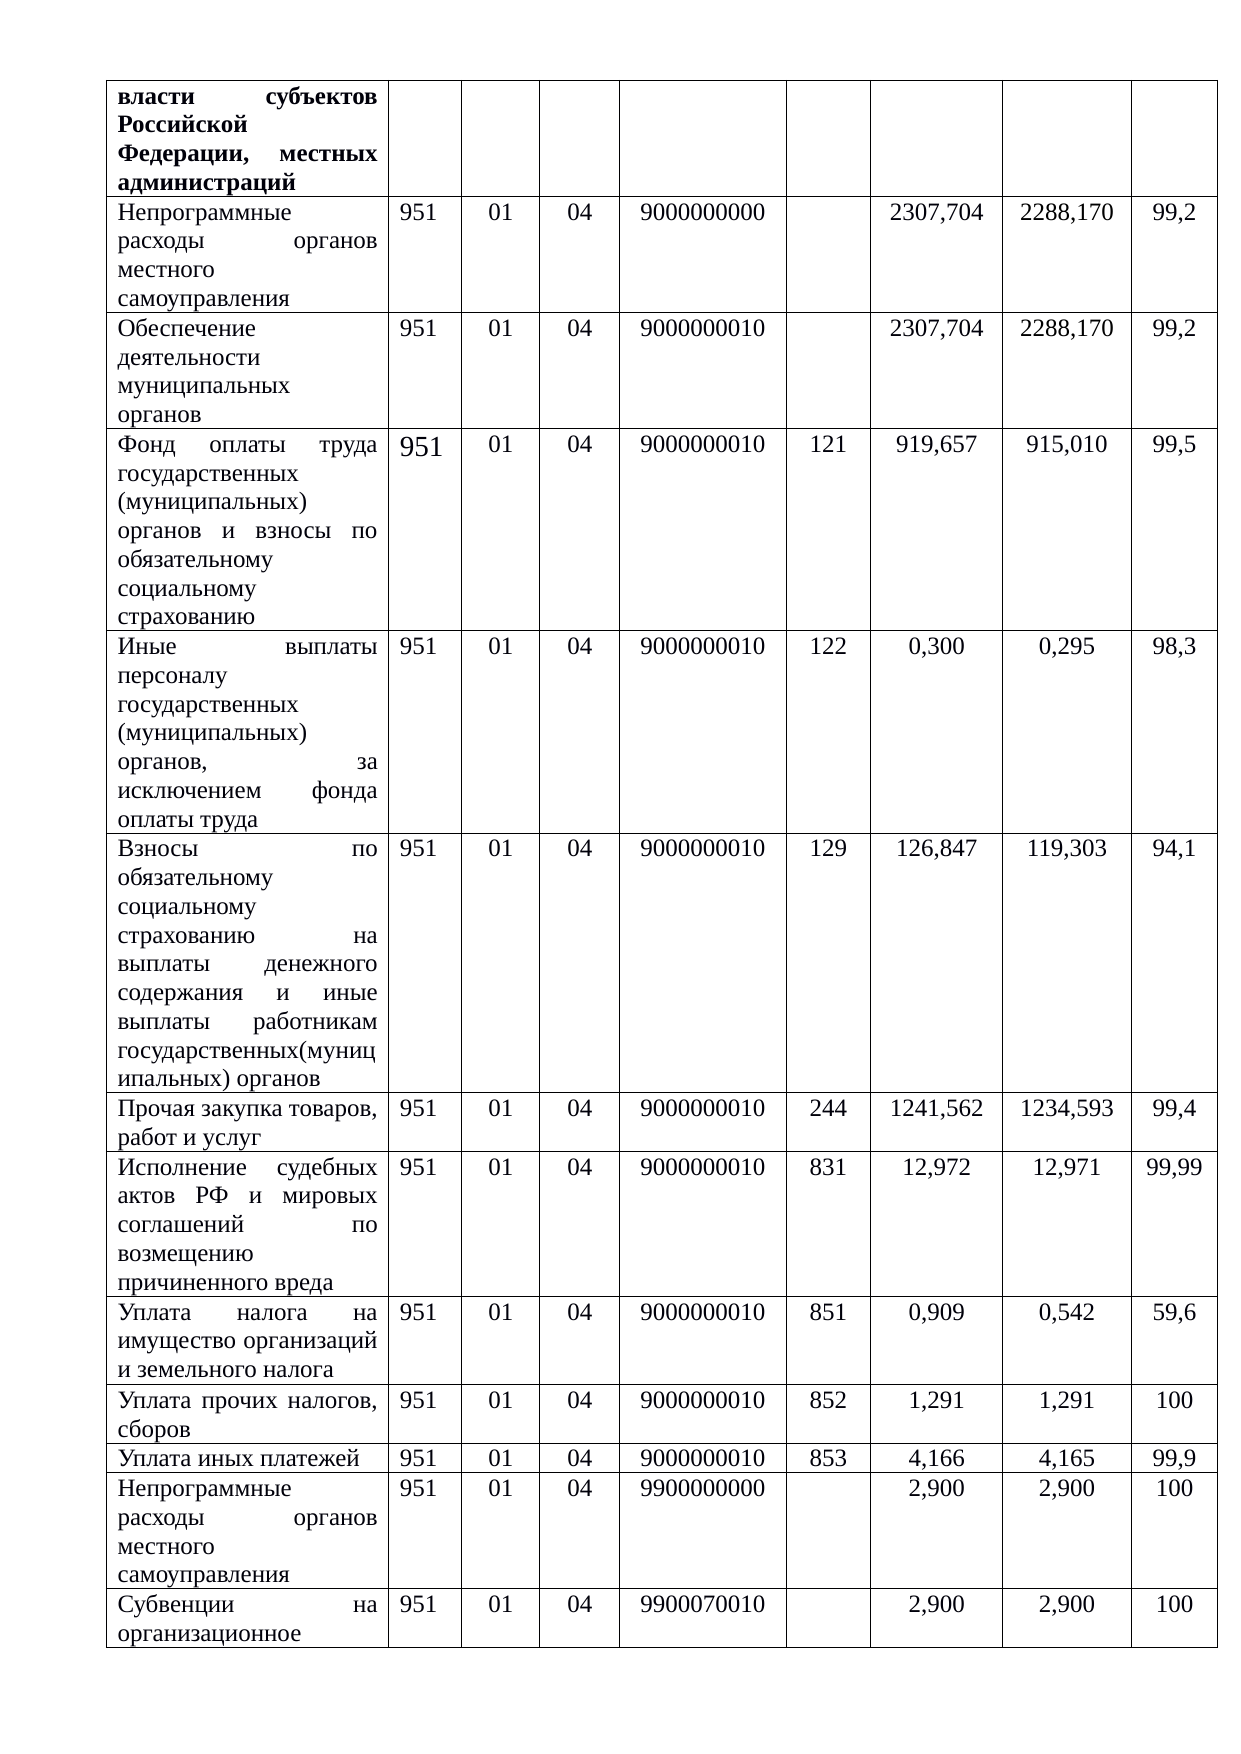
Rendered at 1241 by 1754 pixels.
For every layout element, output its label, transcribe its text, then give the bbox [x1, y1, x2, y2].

table_cell Субвенции на организационное [107, 1589, 388, 1647]
table_cell 04 [540, 834, 619, 1092]
table_cell Непрограммные расходы органов местного самоуправления [107, 197, 388, 312]
table_cell 12,972 [871, 1152, 1002, 1296]
table_cell 919,657 [871, 429, 1002, 630]
table_cell Уплата прочих налогов, сборов [107, 1385, 388, 1442]
table_cell 01 [462, 1093, 539, 1151]
table_cell [787, 1589, 870, 1647]
table_cell 2288,170 [1003, 313, 1131, 428]
table_cell 851 [787, 1297, 870, 1384]
table_cell Уплата иных платежей [107, 1444, 388, 1472]
table_cell 9000000010 [620, 834, 786, 1092]
table_cell [787, 313, 870, 428]
table_cell 1241,562 [871, 1093, 1002, 1151]
table_cell 01 [462, 197, 539, 312]
table_cell [540, 81, 619, 196]
table_cell 129 [787, 834, 870, 1092]
table_cell 0,542 [1003, 1297, 1131, 1384]
table_cell [871, 81, 1002, 196]
table_cell 951 [389, 1385, 461, 1442]
table_cell 01 [462, 1473, 539, 1588]
table_cell 2,900 [1003, 1473, 1131, 1588]
table_cell 0,300 [871, 631, 1002, 832]
table_cell 915,010 [1003, 429, 1131, 630]
table_cell Иные выплаты персоналу государственных (муниципальных) органов, за исключением фонда оплаты труда [107, 631, 388, 832]
table_cell 9000000010 [620, 631, 786, 832]
table_cell 9000000010 [620, 1093, 786, 1151]
table_cell 04 [540, 1473, 619, 1588]
table_cell 04 [540, 429, 619, 630]
table_cell 951 [389, 1152, 461, 1296]
table_cell 9900070010 [620, 1589, 786, 1647]
table_cell 04 [540, 197, 619, 312]
table_cell Обеспечение деятельности муниципальных органов [107, 313, 388, 428]
table_cell 1,291 [1003, 1385, 1131, 1442]
table_cell 0,295 [1003, 631, 1131, 832]
table_cell 122 [787, 631, 870, 832]
table_cell 01 [462, 313, 539, 428]
table_cell 01 [462, 1297, 539, 1384]
table_cell 01 [462, 631, 539, 832]
table_cell Уплата налога на имущество организаций и земельного налога [107, 1297, 388, 1384]
table_cell [1003, 81, 1131, 196]
table_cell 951 [389, 1297, 461, 1384]
table_cell 2288,170 [1003, 197, 1131, 312]
table_cell 126,847 [871, 834, 1002, 1092]
table_cell 0,909 [871, 1297, 1002, 1384]
table_cell 831 [787, 1152, 870, 1296]
table_cell 99,99 [1132, 1152, 1217, 1296]
table_cell [389, 81, 461, 196]
table_cell 12,971 [1003, 1152, 1131, 1296]
table_cell 4,166 [871, 1444, 1002, 1472]
table_cell [787, 1473, 870, 1588]
table_cell 01 [462, 834, 539, 1092]
table_cell 99,9 [1132, 1444, 1217, 1472]
table_cell 951 [389, 429, 461, 630]
table_cell 04 [540, 1444, 619, 1472]
table_cell [462, 81, 539, 196]
table_cell 01 [462, 1385, 539, 1442]
table_cell Исполнение судебных актов РФ и мировых соглашений по возмещению причиненного вреда [107, 1152, 388, 1296]
table_cell 99,2 [1132, 313, 1217, 428]
table_cell 951 [389, 834, 461, 1092]
table_cell 1,291 [871, 1385, 1002, 1442]
table_cell 94,1 [1132, 834, 1217, 1092]
table_cell 9000000010 [620, 1385, 786, 1442]
table_cell 9900000000 [620, 1473, 786, 1588]
table_cell 100 [1132, 1589, 1217, 1647]
table_cell 100 [1132, 1473, 1217, 1588]
table_cell Взносы по обязательному социальному страхованию на выплаты денежного содержания и иные выплаты работникам государственных(муниципальных) органов [107, 834, 388, 1092]
table_cell 9000000010 [620, 1152, 786, 1296]
table_cell 04 [540, 1093, 619, 1151]
table_cell 951 [389, 631, 461, 832]
table_cell 59,6 [1132, 1297, 1217, 1384]
table_cell 100 [1132, 1385, 1217, 1442]
table_cell 951 [389, 1589, 461, 1647]
table_cell [787, 81, 870, 196]
table_cell 244 [787, 1093, 870, 1151]
table_cell 951 [389, 1444, 461, 1472]
table_cell 1234,593 [1003, 1093, 1131, 1151]
table_cell 99,2 [1132, 197, 1217, 312]
table_cell 99,5 [1132, 429, 1217, 630]
table_cell 01 [462, 1589, 539, 1647]
table_cell [1132, 81, 1217, 196]
table_cell 04 [540, 1152, 619, 1296]
table_cell 04 [540, 631, 619, 832]
table_cell 04 [540, 1297, 619, 1384]
table_cell 951 [389, 197, 461, 312]
table_cell 04 [540, 1385, 619, 1442]
table_cell 99,4 [1132, 1093, 1217, 1151]
table_cell 04 [540, 313, 619, 428]
table_cell 121 [787, 429, 870, 630]
table_cell [787, 197, 870, 312]
table_cell [620, 81, 786, 196]
table_cell 04 [540, 1589, 619, 1647]
table_cell 9000000010 [620, 1444, 786, 1472]
table_cell 853 [787, 1444, 870, 1472]
table_cell Прочая закупка товаров, работ и услуг [107, 1093, 388, 1151]
table_cell 951 [389, 313, 461, 428]
table_cell 2,900 [871, 1589, 1002, 1647]
table_cell 2307,704 [871, 313, 1002, 428]
table_cell 951 [389, 1093, 461, 1151]
table_cell 01 [462, 429, 539, 630]
table_cell Фонд оплаты труда государственных (муниципальных) органов и взносы по обязательному социальному страхованию [107, 429, 388, 630]
table_cell власти субъектов Российской Федерации, местных администраций [107, 81, 388, 196]
table_cell 9000000000 [620, 197, 786, 312]
table_cell 9000000010 [620, 429, 786, 630]
table_cell 852 [787, 1385, 870, 1442]
table_cell 2307,704 [871, 197, 1002, 312]
table_cell 98,3 [1132, 631, 1217, 832]
table_cell 2,900 [871, 1473, 1002, 1588]
table_cell 4,165 [1003, 1444, 1131, 1472]
table_cell 9000000010 [620, 1297, 786, 1384]
table_cell 951 [389, 1473, 461, 1588]
table_cell 01 [462, 1152, 539, 1296]
table_cell 119,303 [1003, 834, 1131, 1092]
table_cell 9000000010 [620, 313, 786, 428]
table_cell 2,900 [1003, 1589, 1131, 1647]
table_cell 01 [462, 1444, 539, 1472]
table_cell Непрограммные расходы органов местного самоуправления [107, 1473, 388, 1588]
